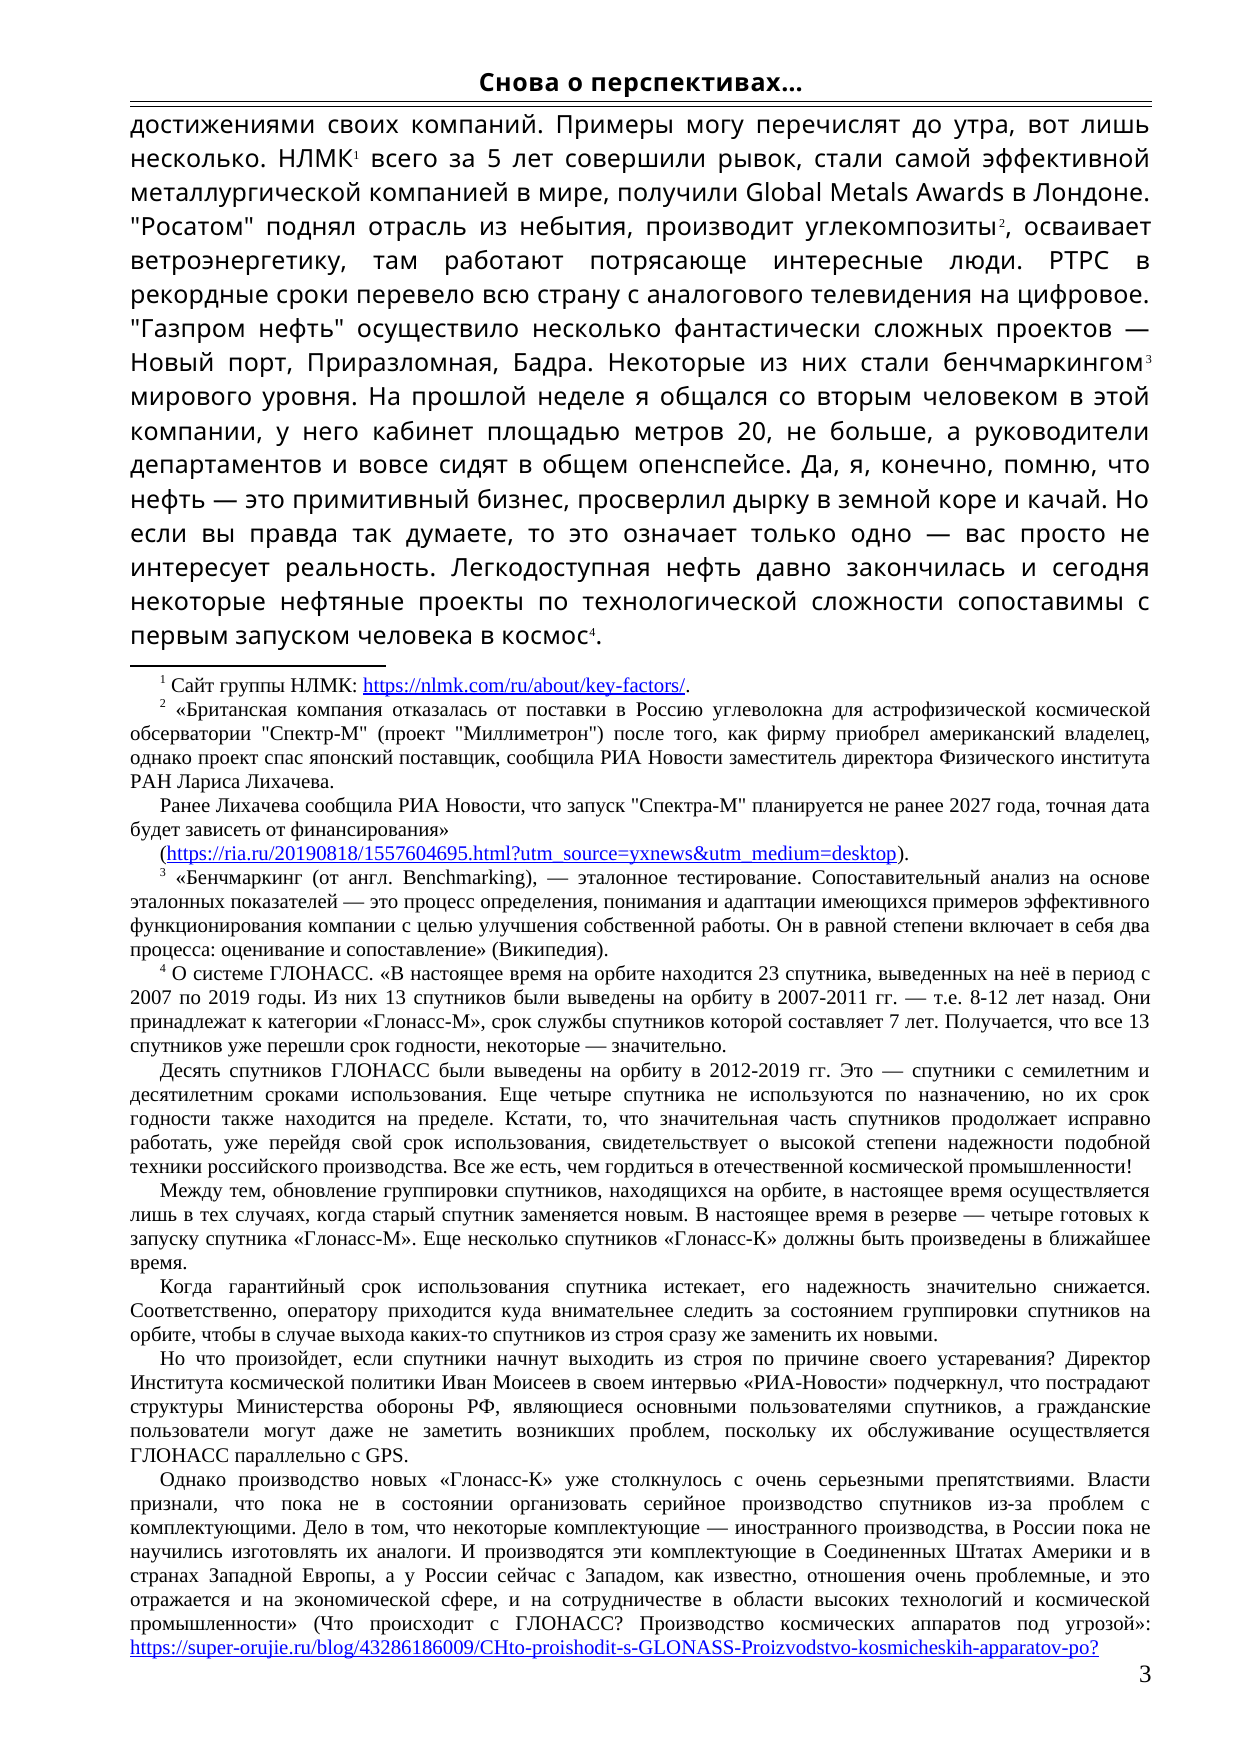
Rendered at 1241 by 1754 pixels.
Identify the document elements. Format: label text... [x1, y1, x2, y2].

text Однако производство новых «Глонасс-К» уже столкнулось с очень серьезными препятствиями. Власти признали, что пока не в состоянии организовать серийное производство спутников из-за проблем с комплектующими. Дело в том, что некоторые комплектующие — иностранного производства, в России пока не научились изготовлять их аналоги. И производятся эти комплектующие в Соединенных Штатах Америки и в странах Западной Европы, а у России сейчас с Западом, как известно, отношения очень проблемные, и это отражается и на экономической сфере, и на сотрудничестве в области высоких технологий и космической промышленности» (Что происходит с ГЛОНАСС? Производство космических аппаратов под угрозой»: https://super-orujie.ru/blog/43286186009/CHto-proishodit-s-GLONASS-Proizvodstvo-kosmicheskih-apparatov-po? [130, 1467, 1152, 1659]
text достижениями своих компаний. Примеры могу перечислят до утра, вот лишь несколько. НЛМК всего за 5 лет совершили рывок, стали самой эффективной металлургической компанией в мире, получили Global Metals Awards в Лондоне. "Росатом" поднял отрасль из небытия, производит углекомпозиты, осваивает ветроэнергетику, там работают потрясающе интересные люди. РТРС в рекордные сроки перевело всю страну с аналогового телевидения на цифровое. "Газпром нефть" осуществило несколько фантастически сложных проектов — Новый порт, Приразломная, Бадра. Некоторые из них стали бенчмаркингом мирового уровня. На прошлой неделе я общался со вторым человеком в этой компании, у него кабинет площадью метров 20, не больше, а руководители департаментов и вовсе сидят в общем опенспейсе. Да, я, конечно, помню, что нефть — это примитивный бизнес, просверлил дырку в земной коре и качай. Но если вы правда так думаете, то это означает только одно — вас просто не интересует реальность. Легкодоступная нефть давно закончилась и сегодня некоторые нефтяные проекты по технологической сложности сопоставимы с первым запуском человека в космос. [130, 107, 1152, 652]
text Ранее Лихачева сообщила РИА Новости, что запуск "Спектра-М" планируется не ранее 2027 года, точная дата будет зависеть от финансирования» [130, 793, 1152, 841]
text Сайт группы НЛМК: https://nlmk.com/ru/about/key-factors/. [130, 672, 1152, 697]
text Десять спутников ГЛОНАСС были выведены на орбиту в 2012-2019 гг. Это — спутники с семилетним и десятилетним сроками использования. Еще четыре спутника не используются по назначению, но их срок годности также находится на пределе. Кстати, то, что значительная часть спутников продолжает исправно работать, уже перейдя свой срок использования, свидетельствует о высокой степени надежности подобной техники российского производства. Все же есть, чем гордиться в отечественной космической промышленности! [130, 1057, 1152, 1178]
text (https://ria.ru/20190818/1557604695.html?utm_source=yxnews&utm_medium=desktop). [130, 841, 1152, 865]
text Между тем, обновление группировки спутников, находящихся на орбите, в настоящее время осуществляется лишь в тех случаях, когда старый спутник заменяется новым. В настоящее время в резерве — четыре готовых к запуску спутника «Глонасс-М». Еще несколько спутников «Глонасс-К» должны быть произведены в ближайшее время. [130, 1178, 1152, 1274]
text Когда гарантийный срок использования спутника истекает, его надежность значительно снижается. Соответственно, оператору приходится куда внимательнее следить за состоянием группировки спутников на орбите, чтобы в случае выхода каких-то спутников из строя сразу же заменить их новыми. [130, 1274, 1152, 1346]
text «Бенчмаркинг (от англ. Benchmarking), — эталонное тестирование. Сопоставительный анализ на основе эталонных показателей — это процесс определения, понимания и адаптации имеющихся примеров эффективного функционирования компании с целью улучшения собственной работы. Он в равной степени включает в себя два процесса: оценивание и сопоставление» (Википедия). [130, 865, 1152, 961]
text О системе ГЛОНАСС. «В настоящее время на орбите находится 23 спутника, выведенных на неё в период с 2007 по 2019 годы. Из них 13 спутников были выведены на орбиту в 2007-2011 гг. — т.е. 8-12 лет назад. Они принадлежат к категории «Глонасс-М», срок службы спутников которой составляет 7 лет. Получается, что все 13 спутников уже перешли срок годности, некоторые — значительно. [130, 961, 1152, 1057]
text «Британская компания отказалась от поставки в Россию углеволокна для астрофизической космической обсерватории "Спектр-М" (проект "Миллиметрон") после того, как фирму приобрел американский владелец, однако проект спас японский поставщик, сообщила РИА Новости заместитель директора Физического института РАН Лариса Лихачева. [130, 697, 1152, 793]
text Но что произойдет, если спутники начнут выходить из строя по причине своего устаревания? Директор Института космической политики Иван Моисеев в своем интервью «РИА-Новости» подчеркнул, что пострадают структуры Министерства обороны РФ, являющиеся основными пользователями спутников, а гражданские пользователи могут даже не заметить возникших проблем, поскольку их обслуживание осуществляется ГЛОНАСС параллельно с GPS. [130, 1346, 1152, 1467]
